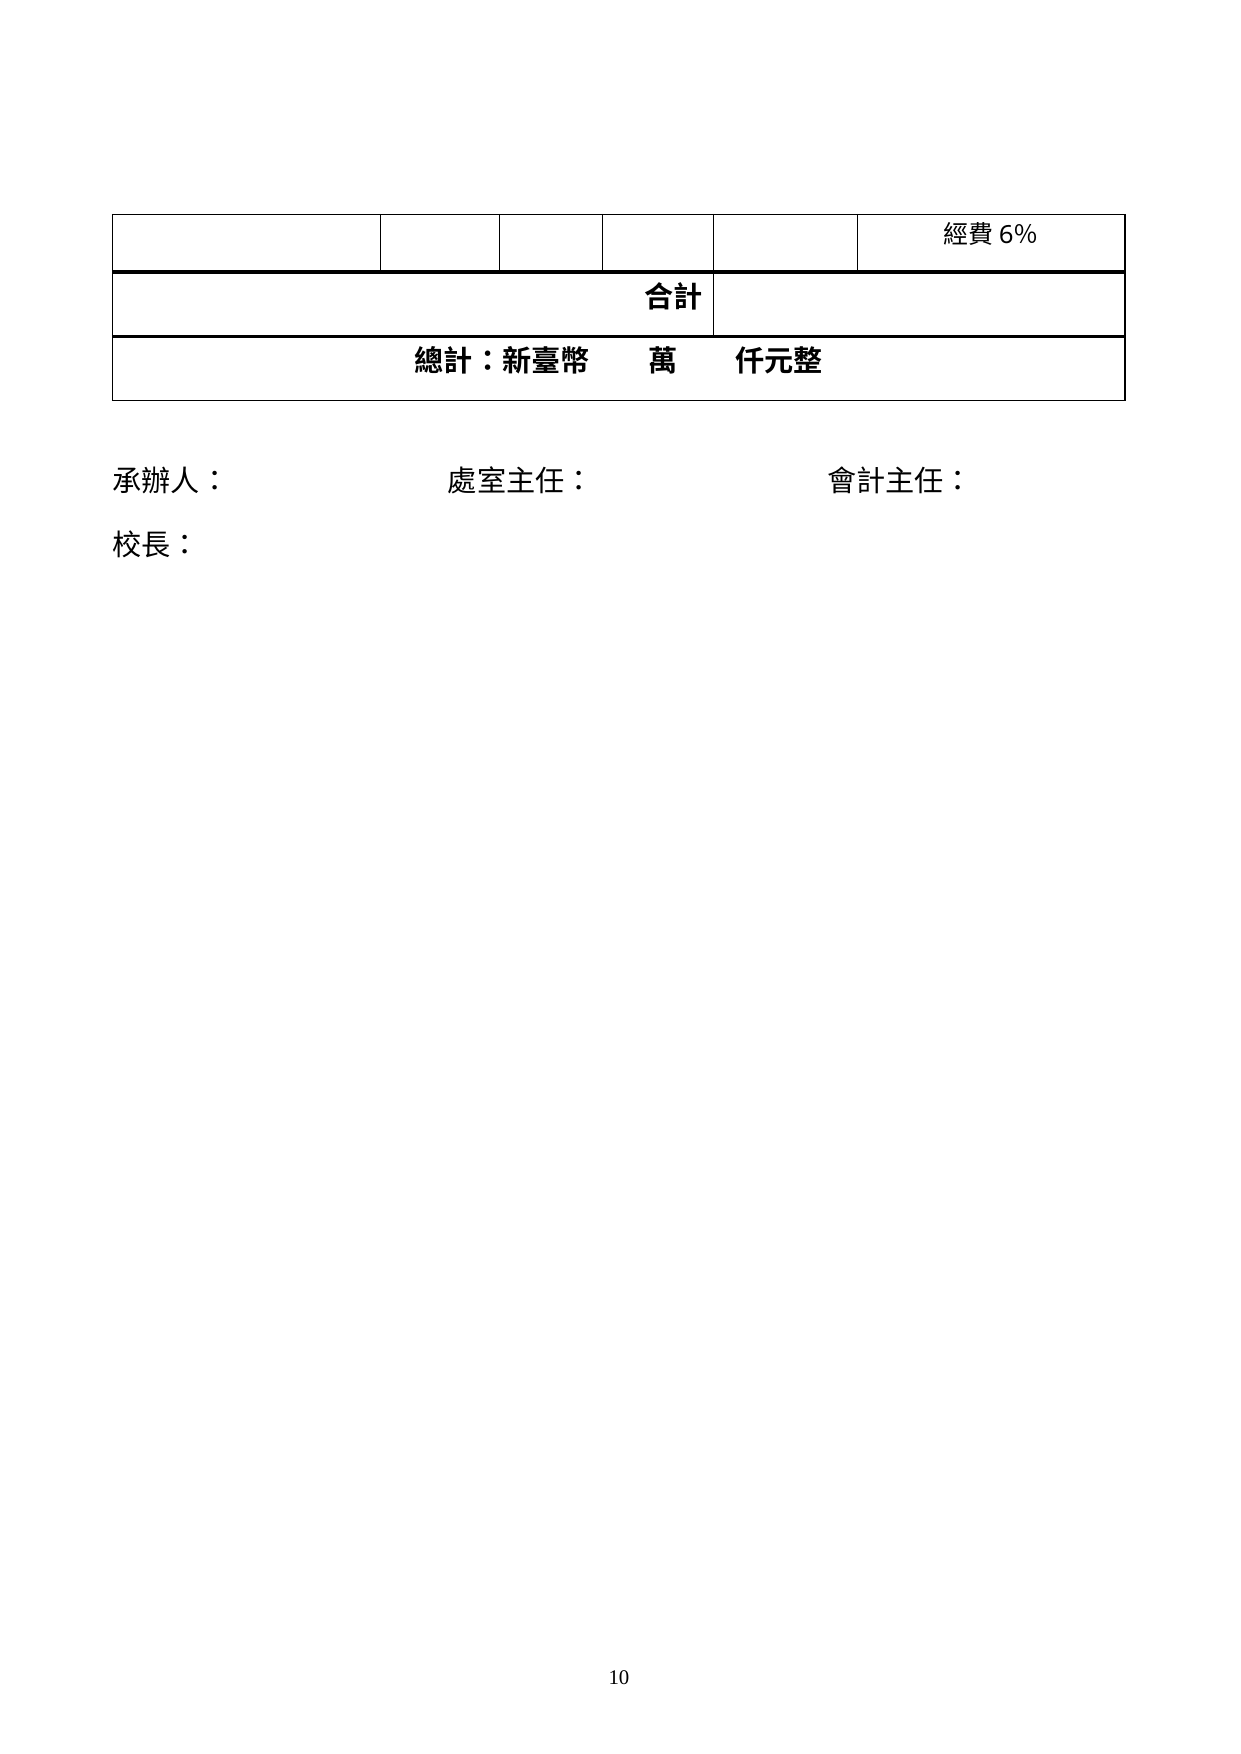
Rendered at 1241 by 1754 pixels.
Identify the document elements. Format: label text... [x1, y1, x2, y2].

table_cell 合計 [113, 274, 713, 335]
table_cell 經費6％ [858, 215, 1124, 270]
table_cell [381, 215, 499, 270]
table_cell [714, 215, 857, 270]
table_cell 總計：新臺幣 萬 仟元整 [113, 338, 1124, 399]
table_cell [603, 215, 713, 270]
table_cell [714, 274, 1124, 335]
table_cell [500, 215, 602, 270]
table_cell [113, 215, 380, 270]
text 承辦人： 處室主任： 會計主任： 校長： [112, 458, 1184, 564]
